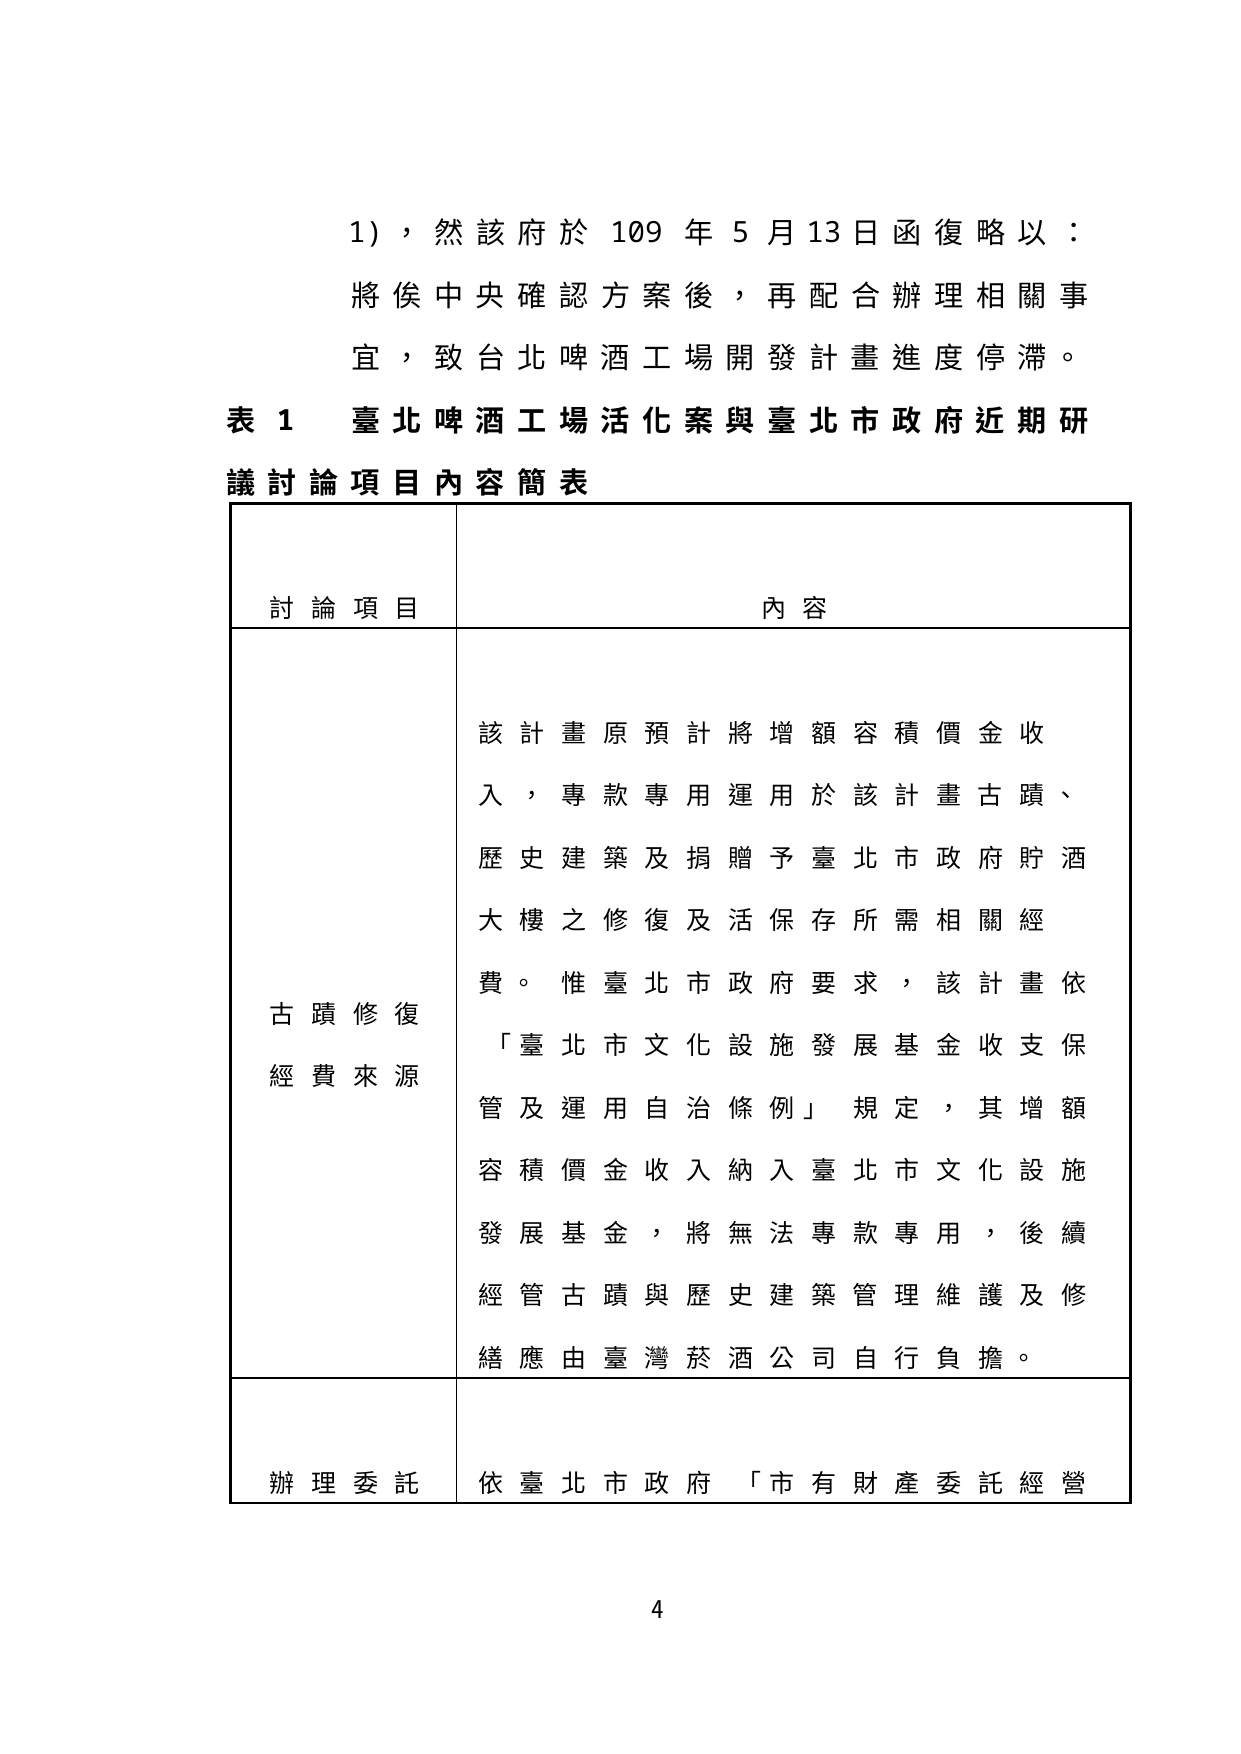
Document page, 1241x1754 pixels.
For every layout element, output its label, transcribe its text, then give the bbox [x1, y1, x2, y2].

table_cell 辦理委託 [232, 1379, 456, 1502]
text 1)，然該府於109年5月13日函復略以：將俟中央確認方案後，再配合辦理相關事宜，致台北啤酒工場開發計畫進度停滯。 [308, 189, 1094, 377]
table_header 內容 [457, 505, 1129, 627]
table_cell 古蹟修復經費來源 [232, 629, 456, 1377]
text 表1 臺北啤酒工場活化案與臺北市政府近期研議討論項目內容簡表 [219, 377, 1094, 502]
table_cell 該計畫原預計將增額容積價金收入，專款專用運用於該計畫古蹟、歷史建築及捐贈予臺北市政府貯酒大樓之修復及活保存所需相關經費。惟臺北市政府要求，該計畫依「臺北市文化設施發展基金收支保管及運用自治條例」規定，其增額容積價金收入納入臺北市文化設施發展基金，將無法專款專用，後續經管古蹟與歷史建築管理維護及修繕應由臺灣菸酒公司自行負擔。 [457, 629, 1129, 1377]
table_cell 依臺北市政府「市有財產委託經營 [457, 1379, 1129, 1502]
table_header 討論項目 [232, 505, 456, 627]
